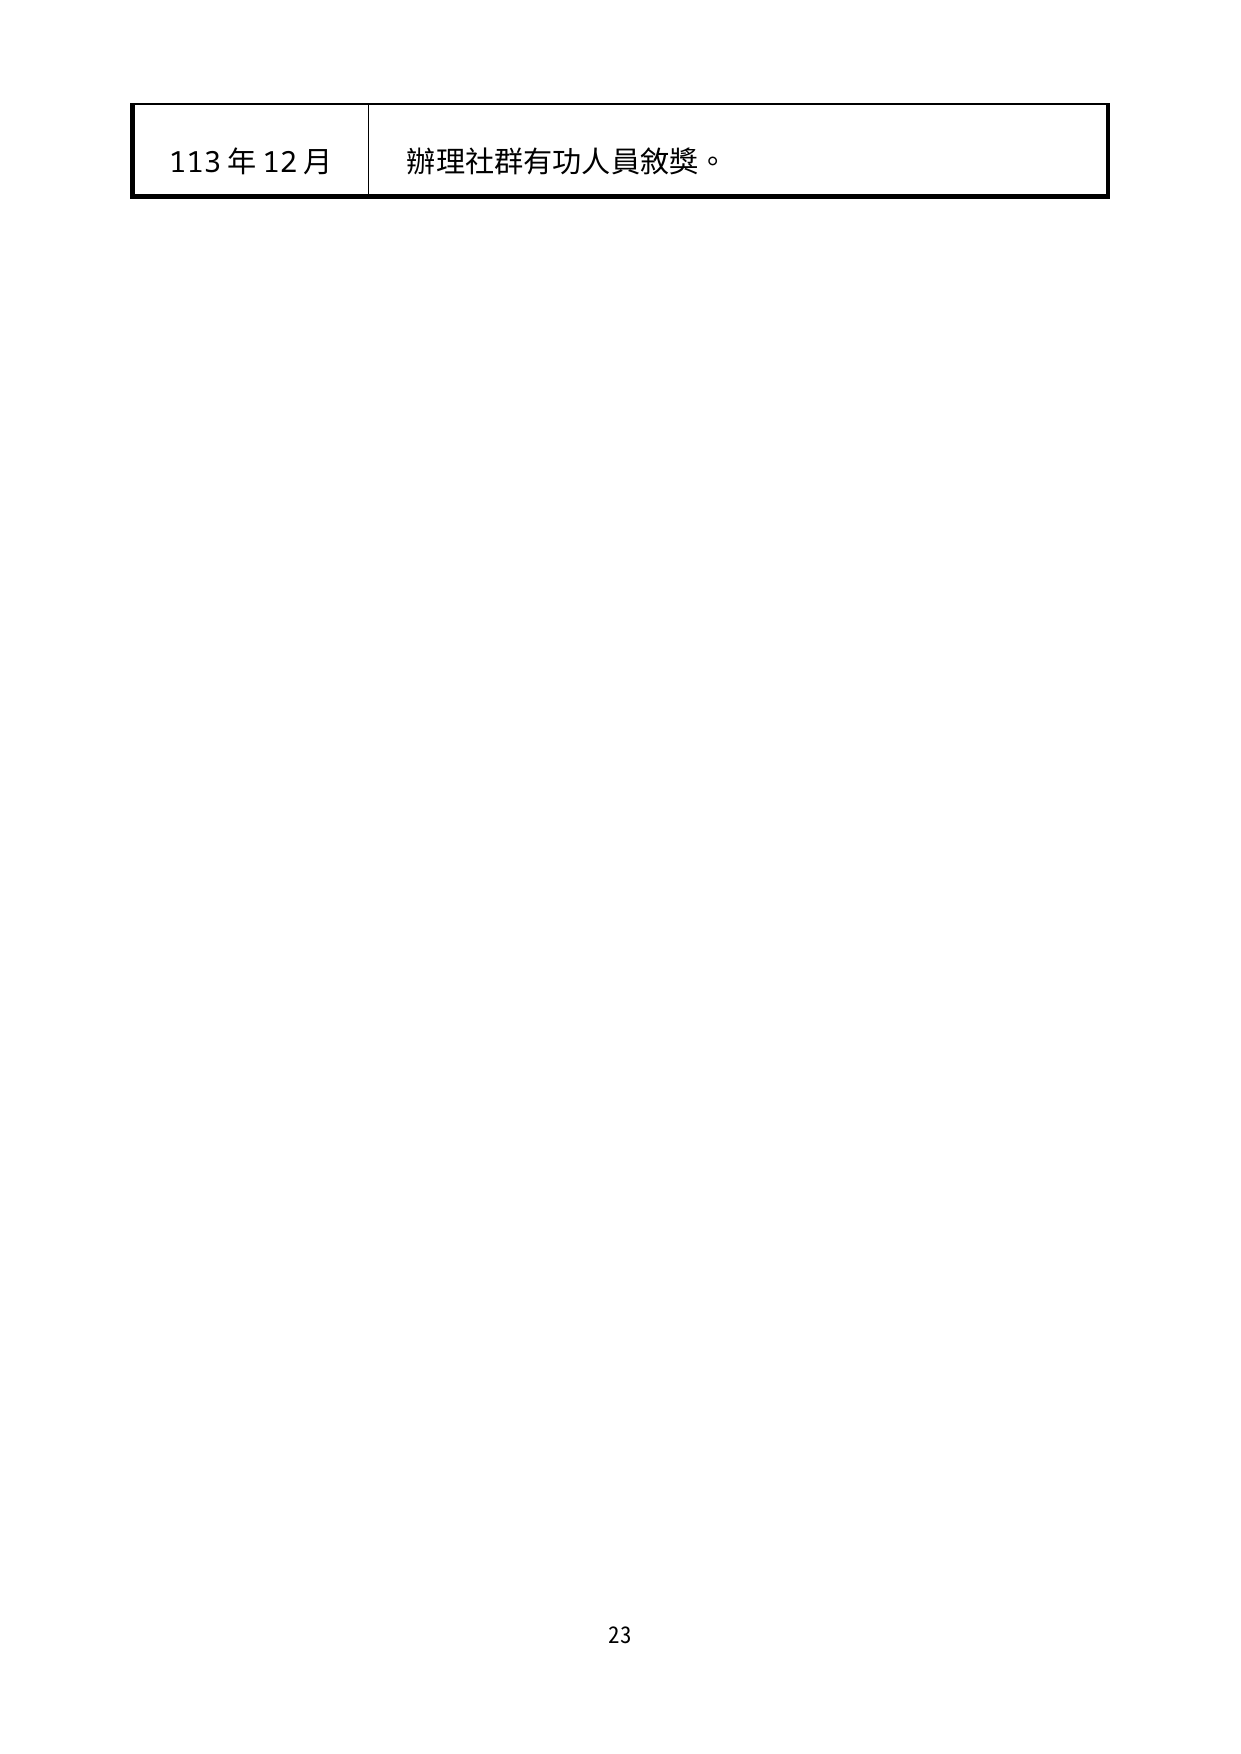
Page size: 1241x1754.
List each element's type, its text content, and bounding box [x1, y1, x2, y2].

table_cell 113年12月 [135, 105, 368, 194]
table_cell 辦理社群有功人員敘獎。 [369, 105, 1106, 194]
